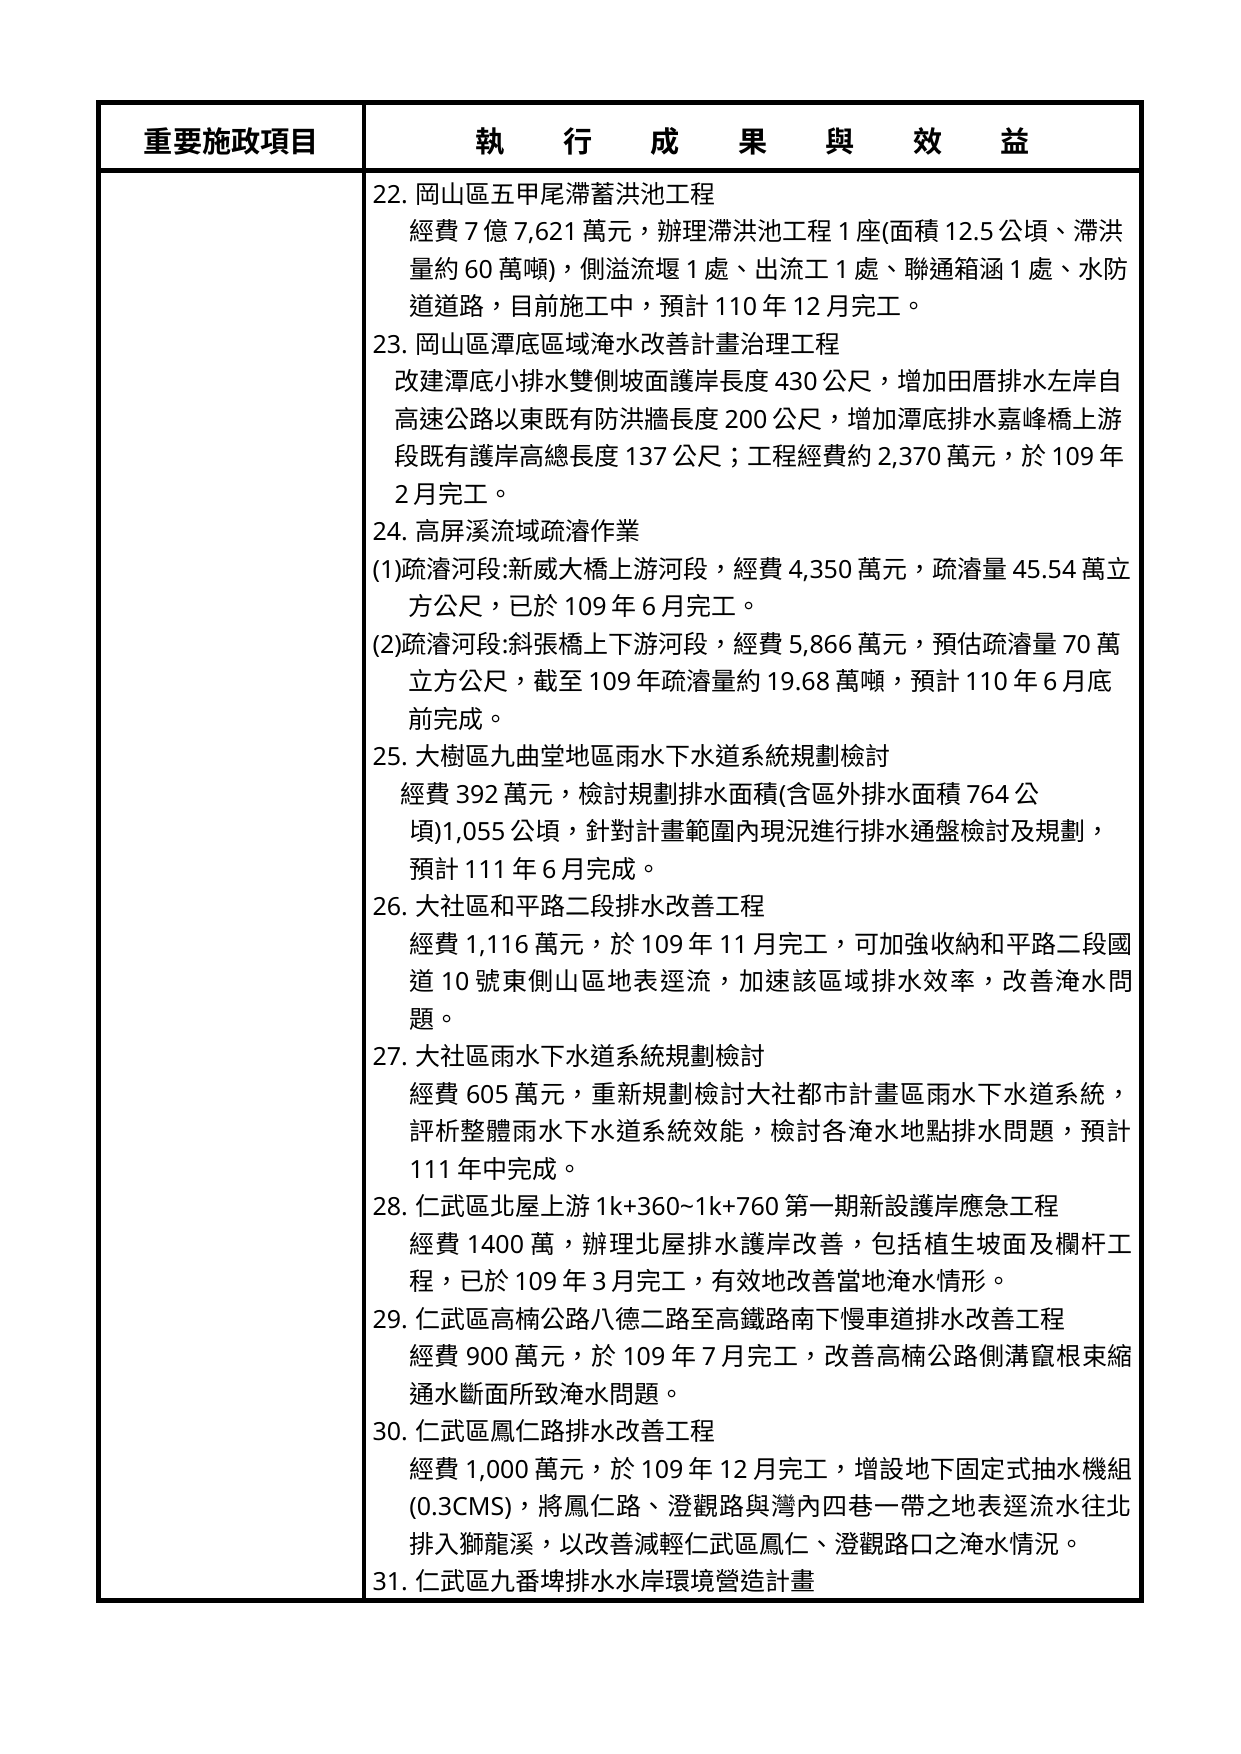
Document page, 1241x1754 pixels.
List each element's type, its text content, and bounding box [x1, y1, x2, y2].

table_cell 壹、一般行政 一、行政管理 二、業務管理 貳、營運行政—營運管理 參、水質保護工程—污水系統 肆、水利工程 一、排水防洪 二、溝渠及防洪設施維護 伍、水土保持 [101, 173, 362, 1598]
table_header 執 行 成 果 與 效 益 [366, 105, 1139, 168]
table_cell 1.簡化公文管理流程，提升公文時效，全年總收文計7萬146件，發文計4萬1,577件，公文歸檔計10萬2,359件。 2.為提升公文處理品質，辦理公文講習2梯次，並舉辦公文檢查1,004件。 3.全年重要政令宣導共104件。 1.加強列管案件處理，全年專案管制案件計有： (1)市長信箱：905案。 (2)局處長電子信箱案件：127案。 (3)人民陳情案：6779案。 (4)市容查報案：165案。 2.管考施政計畫府管工程共計9項，每月準時彙整、提報工程進度管制表，以確實掌握各案辦理情形並適時解決相關問題。 1. 依據「政府採購法」開標（含2次及以上招標）630件、議價（含評選及變更設計）174件、比價（公開取得）50件，共計854件次。 2.為加強車輛與油料之調派及管理，依規定建立公務車輛採加油卡加油等方案，有效節約能源及撙節公務預算。 3.強力宣導並實施節能減碳各類措施，完成辦公室內外省電燈具之更換，確實達到省電、省水及省油之節能減碳效應。 4.優先採購符合節能標章、環保標章等設備，達成率100%。 行政院環保署補助辦理前瞻基礎建設計畫-全國水環境改善計畫-愛河水環境改善計畫第三批次-愛河沿線污水截流系統及污水管線水位流量監測評估計畫 經費4,712萬元，分為財物採購案及專案管理案： 財物採購案：於愛河沿線截流站、鼓山區、前金區及新興區污水管網完成共119套監測設備安裝，刻正辦理階段性估驗及後續申請完工前置作業。 專案管理案：刻正辦理監測設備數據分析評估工作及建置污水管網監測預警系統、持續針對財物採購案各項提送文件審查作業。 促進民間參與鳳山溪污水處理廠放流水回收再利用BTO計畫 經費26億600萬元，目前進入營運期全量供應，每日供給臨海工業區4.5萬噸再生水量。 中區污水處理廠功能提升計畫 經費1,380萬元，109年10月開工，現階段材料送審、品質查驗、設備送驗，預計110年4月完工。 辦理行政院環境保護署補助補辦預算辦理前瞻基礎建設計畫-阿公店水庫設置合併式淨化槽、低衝擊開發或非點源控制設施工程 已於108年12月第一階段主體工程竣工，並於109年2月第一階段驗收合格，第一階段決算金額約3328萬元。 自109年3月進入第二階段成效評估作業，第二階段經費1,300萬元，在進行1至4倍水力負荷及各操作條件試驗下，放流水質符合率目標達90 %以上。 高雄污水區第五期實施計畫 期程104年~109年，經費37億4,298萬元截至109年污水管線累計完成868公里817公尺，用戶接管完成35萬9,531戶，用戶接管普及率64.27%。 臨海污水區第二期實施計畫 期程104年~109年，計畫經費40億1,302萬元截至109年污水管線累計完成56公里253公尺。 楠梓污水區(蚵仔寮、大社、仁武、及鳳山厝區域)第一期實施計畫 計畫期程105年至109年，經費11億5,616萬元，截至109年已完成污水管線埋設9.39公里，完成用戶接管戶數100戶。 鳳山溪污水區第四期實施計畫 計畫期程103年至109年，經費38億4,700萬元(不含再生水廠)，截至109年已完成污水管線埋設285.01公里，完成用戶接管戶數91,395戶，用戶接管普及率52.62%。 旗美污水區第三期實施計畫 計畫期程107年至112年，經費3億9,357萬元，截至109年已完成污水管線埋設68.26公里，累積用戶接管戶數4,408戶，用戶接管普及率15.41%。 岡山橋頭污水區第一期實施計畫 計畫期程102年至109年，經費34億8,600萬元，截至109年已完成污水管線埋設91.33公里，累積用戶接管戶數9,593戶，用戶接管普及率19.00%。 大樹污水區第三期實施計畫 計畫期程108年至113年，經費6億7,499萬元，截至109年已完成污水管線埋設18.43公里，累積用戶接管戶數3,323戶，用戶接管普及率24.03%。 後勁溪惠豐橋至興中制水閘門段水質改善-青埔溝水質淨化現地處理工程 經費1億9,453萬元，於108年8月完成試運轉，水質檢測結果均符合契約要求，109年2月20日正式進入3年成效評估。 行政院環保署補助辦理前瞻基礎建設計畫-全國水環境改善計畫-愛河水環境改善計畫第三批次-愛河上游北屋暨九番埤排水水質淨化現地處理工程 經費1億4千萬元，於109年1月開工，預計110年4月完工，後執行3個月的試運轉，預計處理愛河上游每日注入約1萬5千噸乾淨基礎流量。 楠梓污水下水道系統BOT案 民間投資建設經費52億元，已完成污水管線建置長度計124公里810公尺，現為營運階段。 楠梓污水下水道系統BOT案專案管理服務技術案第四-五期 本案計畫第四期經費2,985萬元、第五期經費3,229萬元，委託專業顧問公司擔任專案管理顧問(PCM)，協助審閱民間機構所提相關送審文件、關鍵課題提出履約管理意見(包含工程、財務以及法律之專業意見)、督導民間機構管網工程品質及污水處理廠營運管理，每月召開會議就營運管理督導辦理情形進行報告，並於每季召開工作檢討會議，掌握楠梓BOT計畫執行之進度。 楠梓污水下水道系統BOT案-政府應辦工程 計畫經費35.57億元(95~130年)，截至109年污水管線 累計完成187公里350公尺，用戶接管完成4萬6,888戶，用戶接管普及率43.58%。 輔導建築物地下層既有化糞池廢除或改設為污水坑補助計畫 (1)108及109年編列規劃費200萬元。 (2)108年第一階段現場勘查212件(累計1741件) ，108年第二階段資格圖說審查申請21件(累計83件) ，108年第三階段書面審查及完工17件(累計45件)。 (3)109年第一階段現場勘查72件(累計1813件) ，109年第二階段資格圖說審查申請29件(累計112件) ，109年第三階段書面審查及完工12件(累計56件)。 內政部補助辦理前瞻基礎建設計畫-全國水環境改善計畫-愛河水環境改善計畫第二批次-中區污水處理廠功能提升計畫-東沙環礁國家公園旗津區中興里水環境改善 經費1億5,647萬元，海管處於108年8月開工，預計110年4月完工。 再生水工程推動計畫臨海廠 民間機構投資經費計40.99億元，於107年10月31日簽約，預定於110年底完工，111年初每日可處理5.5萬噸民生污水，供應3.3萬噸再生水予臨海工業區。 旗山區第五號排水治理工程第二期： 經費4,509萬元，辦理旗山區第五號排水中上游段截彎取直約200公尺，預計110年3月完成發包。 旗山區二仁圳下游分洪應急工程 經費3,589萬元，109年5月完工，新設分洪箱涵240公尺、水閘門改善2處。 美濃區福安排水瓶頸段橋梁改善治理工程 經費2,850萬元，辦理福安排水整治長度約330公尺及2座橋梁改善，於109年4月完工，有效改善當地淹水情形。 美濃區福美路582巷道排水改善工程 經費178萬元，委託美濃區公所代辦，於109年6月完工，避免汛期雨水溢淹民宅。 美濃區福安排水1K+362瓶頸段改善治理工程： 經費4,340萬元，辦理福安排水整治長度約170公尺及1座橋梁改建，於109年11月完工，有效改善當地淹水情形。 美濃竹子門排水改善工程第二工區 經費7,616萬元，辦理竹子門排水改善左岸新設護岸304公尺、右岸新設擋水牆63.5公尺，已於109年12月完工。 美濃山下排水收集系統改善工程先期改善工程 經費4,740萬元，辦理山下排水渠道整治，將原渠寬2公尺，拓寬為3公尺，整治長度約700公尺，已於109年11月開工，預計110年8月完工。 美濃排水中下游段整建工程 經費1億2414萬，辦理美濃排水護岸整治、改建橋樑一座，將原渠寬8～15公尺，拓寬為15公尺，整治長度約300公尺，已於109年10月完成用地取得，預計110年3月完成發包。 美濃湖排水渠道整建工程1K+309~2K+145 經費2億7400萬，辦理美濃湖排水護岸整治，將原渠寬23～67公尺，拓寬31～68公尺，整治長度約830公尺，預計111年6月完成用地取得，112年底完工。 湖內區西挖支線（0k+000~1k+450）排水路渠道拓寬工程 經費7,264萬元，已於110年2月開工， 110年底完工，改善湖內區劉家里、海山里、海埔里社區一帶共約51公頃淹水問題。 湖內區大湖地區L幹線雨水下水道及抽水站工程 經費1億4,000萬元，為改善湖內區田尾里社區一帶積淹水，興建箱涵(2.3公尺*(1.5~2)公尺)長度約1,095公尺及7.5CMS抽水站，預計110年12月開工。 湖內區湖內地區雨水下水道系統規劃檢討 經費500萬元，預定辦理規劃湖內都市計畫區內382.264公頃土地，以配合現有計畫改善方案及調整排水系統分區等方式，提出積淹問題之解決對策分析，預計於110年底完成該都市計畫區之淹水改善檢討與規劃。 茄萣區崎漏路正順宮周邊海水溢淹改善應急工程 經費550萬元，將既有護岸加高約20公分防洪牆，並新設2座集水井，安裝4組沉水泵浦交替運轉適時抽排水，可有效改善當地大潮期間低窪地區積淹水問題，於109年2月完工。 茄萣區雨水下水道系統規劃檢討 經費530萬元，預定辦理規劃湖內都市計畫區內657公頃土地（含區外排水面積202.59公頃），以配合現有計畫改善方案及調整排水系統分區等方式，提出積淹問題之解決對策分析，預計於110年底完成該都市計畫區之淹水改善檢討與規劃。 路竹區三公路排水應急工程 經費1,500萬元，設置閘門(W*H=4.3M*2.5M)兩座及移動式抽水機(0.3cms)，於109年3月完工，改善頂寮里三公宮前一帶因漲潮造成之積（淹）水問題。 永安區永達路排水系統治理工程 經費8,000萬元，辦理永達路原有排水箱涵W*H=1.5公尺*1公尺，改建為W*H=2.5公尺*1.8公尺，長度460公尺，108年11月開工，預計110年10月完工。 彌陀區各抽水站設施改善應急工程 經費1,560萬元，東三及東四抽水站各新增1台500kW發電機組，於109年1月9日正式進入運轉，經歷109年豪雨均能有效正常運作維持抽水站防汛功能，改善當地淹水問題。 梓官區中正路抽水站新建工程 經費1億445萬元，於109年12月完工，改善中正路與港十街口一帶積淹水情形。 岡山區岡山路排水改善工程 經費870萬元，於109年12月完工，解決岡山區岡山路道路二側（壽天路-維新路）側溝通水斷面不足所致淹水問題。 岡山區岡山路西側壽天路-維新路排水改善工程 經費581萬元，預計於110年4月完工，解決岡山區岡山路道路二側側溝通水斷面不足所致淹水問題。 岡山區忠孝路雨水下水道工程 經費550萬5000元，新建箱涵W*H=1.2公尺*1.2公尺，長度138米，於109年3月開工因管線問題12月解約，預計於110年3月重新發包，110年7月完工，改善忠孝路周圍排水情形。 岡山區五甲尾滯蓄洪池工程 經費7億7,621萬元，辦理滯洪池工程1座(面積12.5公頃、滯洪量約60萬噸)，側溢流堰1處、出流工1處、聯通箱涵1處、水防道道路，目前施工中，預計110年12月完工。 岡山區潭底區域淹水改善計畫治理工程 改建潭底小排水雙側坡面護岸長度430公尺，增加田厝排水左岸自高速公路以東既有防洪牆長度200公尺，增加潭底排水嘉峰橋上游段既有護岸高總長度137公尺；工程經費約2,370萬元，於109年2月完工。 高屏溪流域疏濬作業 (1)疏濬河段:新威大橋上游河段，經費4,350萬元，疏濬量45.54萬立方公尺，已於 109年6月完工。 (2)疏濬河段:斜張橋上下游河段，經費5,866萬元，預估疏濬量70萬立方公尺，截至109年疏濬量約19.68萬噸，預計110年6月底前完成。 大樹區九曲堂地區雨水下水道系統規劃檢討 經費392萬元，檢討規劃排水面積(含區外排水面積764公頃)1,055公頃，針對計畫範圍內現況進行排水通盤檢討及規劃，預計111年6月完成。 大社區和平路二段排水改善工程 經費1,116萬元，於109年11月完工，可加強收納和平路二段國道10號東側山區地表逕流，加速該區域排水效率，改善淹水問題。 大社區雨水下水道系統規劃檢討 經費605萬元，重新規劃檢討大社都市計畫區雨水下水道系統，評析整體雨水下水道系統效能，檢討各淹水地點排水問題，預計111年中完成。 仁武區北屋上游1k+360~1k+760第一期新設護岸應急工程 經費1400萬，辦理北屋排水護岸改善，包括植生坡面及欄杆工程，已於109年3月完工，有效地改善當地淹水情形。 仁武區高楠公路八德二路至高鐵路南下慢車道排水改善工程 經費900萬元，於109年7月完工，改善高楠公路側溝竄根束縮通水斷面所致淹水問題。 仁武區鳳仁路排水改善工程 經費1,000萬元，於109年12月完工，增設地下固定式抽水機組(0.3CMS)，將鳳仁路、澄觀路與灣內四巷一帶之地表逕流水往北排入獅龍溪，以改善減輕仁武區鳳仁、澄觀路口之淹水情況。 仁武區九番埤排水水岸環境營造計畫 總工程經費5,664萬元，辦理九番埤排水.現況渠底土方清淤改善、坡面改善、植栽整理、疏植、移植及照明工程，目前施工中，預計110年5月完工。 仁武區北屋排水及草潭埤水環境營造計畫 (1)總工程經費9,000萬元，辦理北屋排水渠道改善工程含植生坡面、園道工程。 (2)北屋渠道整治工程為愛河最後一哩路，尚未整治段皆為土溝，因此造成排水能力不足，經本案整體規劃後可增加北屋排水通水能力，並且改善仁武區水岸環境。 (3)目前因本府地政局辦理100期重劃工程辦理地上物查估作業，預計110年3月完成地上物查估公告，本案預計110年6月發包。 仁武及鳥松區曹公新圳排水約1K+198~4K+274護岸改善應急工程 經費2600萬元，提升曹公新圳防洪標準，於沿線護岸加高約30~90公分不等，長度約2,900公尺，堤後佈設11台沉水式抽水機及27處水閘門抽排內水，於109年4月完工。 鳥松區神農路水管路西側道路墊高工程 經費1,900萬元，於109年12月完工，解決因局部地勢低窪導致淹水問題。 高雄市大寮區拷潭排水上游排水改善工程 總經費1,025萬元，為改善內坑路道路側溝排水收納功能，新建南側側溝586公尺及增設鍍鋅格柵式洩水孔97處，已於109年7月完工。 高雄市大寮區內坑路道路側溝排水改善工程 總經費2,900萬元，為改善內坑路道路側溝排水收納功能，改建北側側溝加寬至1.5公尺(總長約614公尺)及新建北側過路暗溝278公尺，已於109年9月30日完工。 拷潭排水中上游治理工程(1K+620~2K+581)(第二期) 經費4億8,510萬元，計畫共分2期整治，現況護岸約8~10公尺，計畫拓寬10～14公尺，預計於110年6月完成用地取得，110年7月發包，111年底前完工。 拷潭排水中上游左岸治理工程 經費5500萬元，辦理拷潭排水渠道整治，為加速排水將原渠寬10公尺，拓寬至14公尺，整治長度約500公尺，已於110年1月開工，112年2月完工。 高雄市區鐵路地下化園道開闢雨水下水道系統興建工程 經費4,063萬元，興建並擴大澄清路排水箱涵(文化西路202巷至建國路三段間)，長度約250公尺、W*H=2.9公尺*2公尺，於109年7月完工。 鳳山區澄清路與中山西路口排水改善工程 經費361萬元，於澄清路與中山西路口箱涵瓶頸段增設600mm導水涵管分流，增加排水路，於109年11月完工，可改善上游鳳山行政中心周邊光復路二段一帶因豪大雨淹水問題。 108年度鳳山區光復路道路改善計畫 經費1,624萬元，為加速排水，增加光復路(經武路至中華街間)道路側溝斷面尺寸，長度約650公尺，於109年12月完工。 鳳山區光復路二段北側(澄清路至中山西路378巷)排水改善工程 經費660萬元，增加光復路二段北側(澄清路至中山西路378巷間)道路側溝斷面尺寸，長度約350公尺，於109年11月開工，預計110年4月完工。 楠梓區右昌元帥廟舊部落排水改善工程第二期 為改善右昌元帥廟一帶地區排水效能，於右昌街143巷新設W*H=1.2公尺*1.2公尺，長度184公尺雨水箱涵，總計畫經費3,500萬元，於109年2月完工，將可以分流方式紓解右昌市場低窪地區集中排水負荷情形。 楠梓區軍校路蔚藍海岸至和光街雨水下水道改善工程 經費1,250萬元，將既有800mm涵管改建1.2公尺*1.2公尺箱涵，長度約126公尺，於109年4月完工。 後勁溪水岸及遊憩環境營造計畫 經費8,260萬元，辦理後勁溪新台17線至益群橋沿岸施設親水步道及綠籬、節點廣場之施作，目前施工中，預計110年6月完工。 楠梓區濱海聯外道路開闢工程北段道路0K~2K+ 100第二期-東側側溝與抽水井排水改善工程 (1)經費3,500萬元，興建抽水站主體並建置一台1.5CMS抽水機組，同時銜接箱涵及東側側溝收集援中港地區地表逕流及雨水下水道系統之排水。 (2)預計110年5月開工，工期為450日曆天，抽水站設置後可改善援中港地區之排水情形。 市管區域排水楠梓排水系統規劃檢討 本案針對楠梓排水、外埔排水、大社排水、三奶壇排水及林子邊排水等五條排水路，進行外業測量、水文水理分析、改善方案擬定，已於110年2月核定成果報告，後續辦理結案作業。 鹽埕區蓬萊路排水幹線改善工程 經費2,429萬元，本案為「愛河水質改善計畫-南北大溝改善」接續工程，施作箱涵38.14公尺(W*H=6公尺*1.8公尺)，於109年3月開工，預計110年7月完工。 鼓山區與鹽埕區雨水下水道檢討規劃案 經費1,352萬元，於109年2月開工，主要工作係調查鼓山區與鹽埕區既設雨水下水道系統並針對上開行政區排水系統進行檢討規劃，預計111年12月完成，後續將依循檢討報告成果辦理排水改善。 左營區雨水下水道檢討規劃案 經費1,710萬9,200元，於109年1月開工，調查左營區既設雨水下水道系統並針對上開行政區排水系統進行檢討規劃，預計111年12月完成，後續將循檢討報告成果辦理工程改善。 鼓山區鼓山三路抽水站工程 經費1億元，興建10CMS抽水站體一座(先期裝設5CMS抽水機組，視運轉狀況再行爭取經費加裝)，工程於109年3月開工，預計110年12月完工。 新興區忠孝一路(民生一路~德智街口)雨水下水道災修復建工程 經費1,181萬元，將既有破損雨水涵管改建1.4公尺*1.4公尺雨水箱涵，長度約150公尺，已於109年2月完工。 新興區中山一路與民生一路口雨水下水道災修復建工程 經費1,176萬元，將既有內徑1.8公尺雨水涵管，全段內襯整建長度約139.5公尺，已於109年5月完工。 苓雅區武慶三路雨水下水道災後復建工程(A19幹線) 經費788萬元，將既有內徑1.5公尺雨水涵管節接縫破損修補，已於109年1月完工。 前鎮區雨水下水道檢討規劃案 經費約2,700萬元，於109年1月開工，調查前鎮區既設雨水下水道系統並針對上開行政區排水系統進行檢討規劃，預計111年12月完成，後續將循檢討報告成果辦理工程改善。 三民區寶珠溝排水整治工程 經費3億元，工程內容係自寶珠溝上游十全滯洪公園至愛河匯流口進行全長約1,450公尺的河道改善工程，除了加強渠道排水功能並建立親水空間，同時透過污水截流改善寶珠溝水質，已於109年1月完工。 三民區澄清路建國路-青年路側溝改善計畫 經費1,292萬元，將既有側溝頂板打除重建以加速排水，長度約1,100公尺，已於109年8月完工。 三民區孝順街505巷排水改善工程 經費273萬元，孝順街505巷抽水站新設截流溝及改建攔污柵設施，於110年1月完工。 小港區中林路及南星路一帶排水改善工程 經費459萬元，辦理排水改道以降低鳳林抽水站負荷並設置逆止閥防止南星大排迴流，並設置水位計等設備監測南星大排水位以掌握起抽時機，於109年5月完成。 三民區等12區橫越管清查暨強制斷管作業技術服務 經費800萬元，執行三民、苓雅、鳳山等12行政區易積淹水範圍雨水下水道橫越管檢視及釐清歸屬(200處)及執行無管線單位認領之斷管作業(58支)，已於109年11月完成。 高雄市12行政區雨水下水道箱涵修繕整建工程 經費3,125萬元，就三民、苓雅、鳳山等12行政區雨水下水道破損較嚴重處，辦理修繕補強共計45處，已於109年6月完工。 水利工程規劃設計、雨水下水道檢討規劃及興建改善計畫 經費2,983萬元，辦理燕巢區海域社區排水改善工程等6件工程，總計改善雨水下水道373公尺；及辦理岡山地區等7區排水規劃檢討共13件評估案。 中小排水設施興建修繕及環境維護計畫 補助24區公所辦理道路側溝維護工程經費1,920萬元。 經費600萬元，補助桃源、茂林及那瑪夏原住民區公所辦理道路側溝維護工程經費各200萬元。 辦理岡山地區、仁武地區、旗山地區等中小排清疏工程及公共排水零星修繕工程，經費3,970萬元。 109年經費3,450萬元，完成清疏長度約110公里20公尺，清除土方量約3萬3,425立方公尺。 道路側溝設施興建及維護計畫 經費3,600萬元，辦理道路側溝排水改善工程(旗山區南洲里華興街旁中小排排水改善工程等20件) ，已於110年1月完工，總計側溝改善長度1,700公尺。 道路側溝養護工程(養工處代辦) 經費900萬元，辦理道路側溝排水改善工程，已於109年完工，總計側溝改善360處。 全市排水興建工程 經費1.1億元，共執行「後勁溪排水中山高9K+550瓶頸段整治工程」等69件工程，完工47件，其餘案件持續執行中。 108-109年度生態檢核工作 總經費約1000萬元，內容主要係針對經濟部水利署核定之相關治理及應急工程，依公共工程委員會規定辦理提報、設計、施工及維護階段辦理生態檢核作業，結合工程設計、生態專業評估、民眾參與及資訊公開等環節，減少環境衝擊，維護生物多樣性及棲地品質，辦理內容包含旗津天聖宮海岸線保護工程、美濃湖排水、永安北溝排水、後勁溪排水、林園拷潭排水、五甲尾滯洪池、西挖支線排水等21件生態檢核作業，目前已核定期中報告，期末報告修正中，預計110年4月結案。 愛河排水及其支流規劃 (1)為改善愛河周遭淹水問題及檢討愛河就有規劃，本府水利局辦理愛河流域規劃檢案，報告內有提出改善方案，包含中游段渠道拓寬、改建或拆除渠道阻水之跨河造物，並藉由規劃檢討方案使愛河主河道通水能力增加，降低愛河主流水位，可使愛河容納周邊下水道系統排入之水體及周遭逕流量，改善市區淹水問題。 (2)規劃報告於109年12月期末報告核定，目前辦理治理計畫及用地範圍線劃設作業，俟水利署核定計畫及用地範圍線公告後，將向中央爭取經費辦理整治工程。 典寶溪排水及其支流規劃檢討 本案考量原規劃成果「高雄地區典寶溪排水整治及環境營造規劃」距今已超過10 年，近年來全球氣候異常，為有效改善淹水問題及檢討確認原規劃治理方案之成效，進行典寶溪排水及其主要支流之規劃檢討，據以評估原規劃治理方案是否需進行調整。本案目前已核定治理規劃檢討報告書，預計110年3月辦理「治理計畫」地方說明會，將意見納入治理計畫內修正並邀請外聘委員、經濟部水利署及河川局等單位召開審查會，俟治理計畫中央審查通過後，分期向中央爭取經費辦理工程整治。 後勁溪排水規劃檢討 辦理後勁溪主流、支流曹公新圳、支流獅龍溪及其他必要支流進行測量資料蒐集、治理規劃、制定堤防預定線及公告，預計110年3月辦理「治理計畫」地方說明會，將意見納入治理計畫內修正並邀請外聘委員、經濟部水利署及河川局等單位召開審查會，俟治理計畫中央審查通過後，分期向中央爭取經費辦理工程整治。 美濃竹子門排水規劃檢討 因應氣候變遷降雨強度增加，檢討排水集水區內水文條件，故於108年起辦理竹子排水規畫檢討，長度約5公里，已於109年2月完成並結案，目前已爭取中央經費辦理治理計畫，俟中央審查通過後，分期向中央爭取經費辦理工程整治。 高雄市二級海岸防護整合規劃及計畫 (1) 依據災害潛勢分析結果與土地管理需求劃設二級海岸防護區，本市管轄範圍二級海岸防護區為典寶溪口－小港區鳳鼻頭（小港區林園區交界）約38公里。 (2) 架構在「海岸管理法」基礎下，參考內政部「整體海岸管理計畫」及經濟部水利署「海岸防護整合規劃及海岸防護計畫擬定作業參考手冊」據以辦理擬定之工作。 (3) 本計畫經費880萬元，水利署於109年9月2日召開防護計畫審查會，本局已於109年10月8日轉送經濟部水利署第六河川局審查核可，內政部營建署已於109年12月9日召開第一次審查會，本府已將修正版於110年2月5日函送內政部營建署，俟大署辦理審查大會(110年3月26日)，預計110年5月公告。 高雄市管區域排水清水、東門、羌子寮溪排水系統規劃 辦理清水、東門、羌子寮溪等三條排水系統規劃（108年新增公告為區域排水），目前規劃成果已於110年1月核定，目前辦理治理計畫及用地範圍線劃設作業，俟水利署核定計畫及用地範圍線公告後，將向中央爭取經費辦理整治工程。 高雄市管區域排水福安排水系統規劃檢討 重新檢討福安排水相關水理條件，據以辦理整治，目前規劃成果已於110年2月完成，目前已爭取中央經費辦理治理計畫，俟中央審查通過後，分期向中央爭取經費辦理工程整治。 108-109年度水環境改善輔導顧問團 經費730萬元，主要工作係依行政院核定全國水環境改善計畫中高雄市水岸環境營造、水岸周邊污水截流及水質改善、水岸環境改善結合城鄉風貌營造等三大主軸為範圍進行輔導整合服務，目前已完成期末報告審核作業，預計110年3月完成。 雨水下水道清疏作業： 109年編列6,573萬元，完成清疏長度約25公里193公尺，清除土方量約2萬4,780立方公尺。 污水下水道系統維護工程 經費6,500萬元，辦理全市下水道系統檢視及修繕工程，管線檢視計約288公尺，區段翻修約3,021公尺，障礙物除約1,026公尺，既有人孔噴塗約107公尺。 區域排水清疏及設施維護工程 109年度清疏經費9,230萬元，累計總清疏長度157.8公里，清除土方量13.3萬立方公尺。 中小排水清疏作業 109年經費3,450萬元，完成清疏長度約110公里20公尺，清除土方量約3萬3,425立方公尺。 1.山坡地水土保持計畫 經費6,586萬元，辦理事項如下： (1)山坡地管理安全 為促進土地合理利用，辦理「108年度高雄市山地土地可利用度查定工作」計6,000筆土地，查定成果宜農牧地3,806筆(面積678公頃)、宜林地546筆(面積152公頃)及不屬查定範圍1,648筆(面積147公頃)，待完成驗收程序後將依法公告，俾供地政機關作為非都市土地使用地類別編定或都市計畫使用分區劃定之參據。 (2)109年度山坡地水土保持計畫 ①辦理山坡地治山防災、土石流潛勢溪流防減災工程及計畫，共計29件，其中27件於109年完工，另2件於110年2月完工。 ②執行109年行政院農業委員會水土保持局前瞻基礎建設、整體性治山防災及農村再生發展計畫，共計9件，8件於109年完工，1件於110年1月完工。 ③所執行之工程可降低山坡地潛在土砂災害，保全民眾生命財產及環境生活安全。 (3)山坡地範圍劃定及檢討變更 ①108年度發包辦理大社、燕巢、岡山、田寮及阿蓮區山坡地劃出案，劃出草案於109年11月26日辦理研商及審查會後，限期承攬廠商於110年3月提送修正資料。 ②109年高雄市小港高坪特定區山坡地範圍劃出檢討案，劃出草案於109年11月26日辦理研商及審查會後，限期承攬廠商於110年3月提送修正資料。 (4)特定水土保持區長期水土保持計畫5年通盤檢討 ①高雄市杉林區集來里(DF022)及桃源區桃源里少年溪土石流長期水土保持計畫，於109年12月22日提送核訂本辦理核定及朝全區廢止方向辦理後續事宜。 ②「高雄市六龜區荖濃里長份野溪特定水土保持區長期水土保持計畫」經行政院農業委員會核定，業依計畫分年分期實施整治完成，目前委外辦理通盤檢討。 2.六龜區荖濃里長份野溪三期整治工程 核定經費2,795萬元，銜接台20線往長份野溪主流下游及支流整治，施設護岸主流約520公尺(兩側合計)、支流約750公尺(兩側合計)、固床工及潛壩等構造物，可穩定河床及兩岸邊坡、營造野溪生態環境等，於109年7月完工，可有效保全人口80人、房舍10棟、道路200公尺、農地10公頃及坡面保護3,000平方公尺。 3.桃源區復興里上游拉庫斯溪土石防治二期工程 核定經費4,200萬元，辦理透過性調節設施工程及消能設施工程等，以維持農路上下邊坡穩定，防止河道兩側邊坡沖蝕崩塌，於109年4月開工，已於110年1月底完工。 4.內門區木柵段2309、2312等地號邊坡崩塌處理工程 核定經費1,600萬元，施作RC擋土牆約56公尺，及橫向排水工程等構造物 ，於108年5月開工，於109年2月完工。 [366, 173, 1139, 1598]
table_header 重要施政項目 [101, 105, 362, 168]
